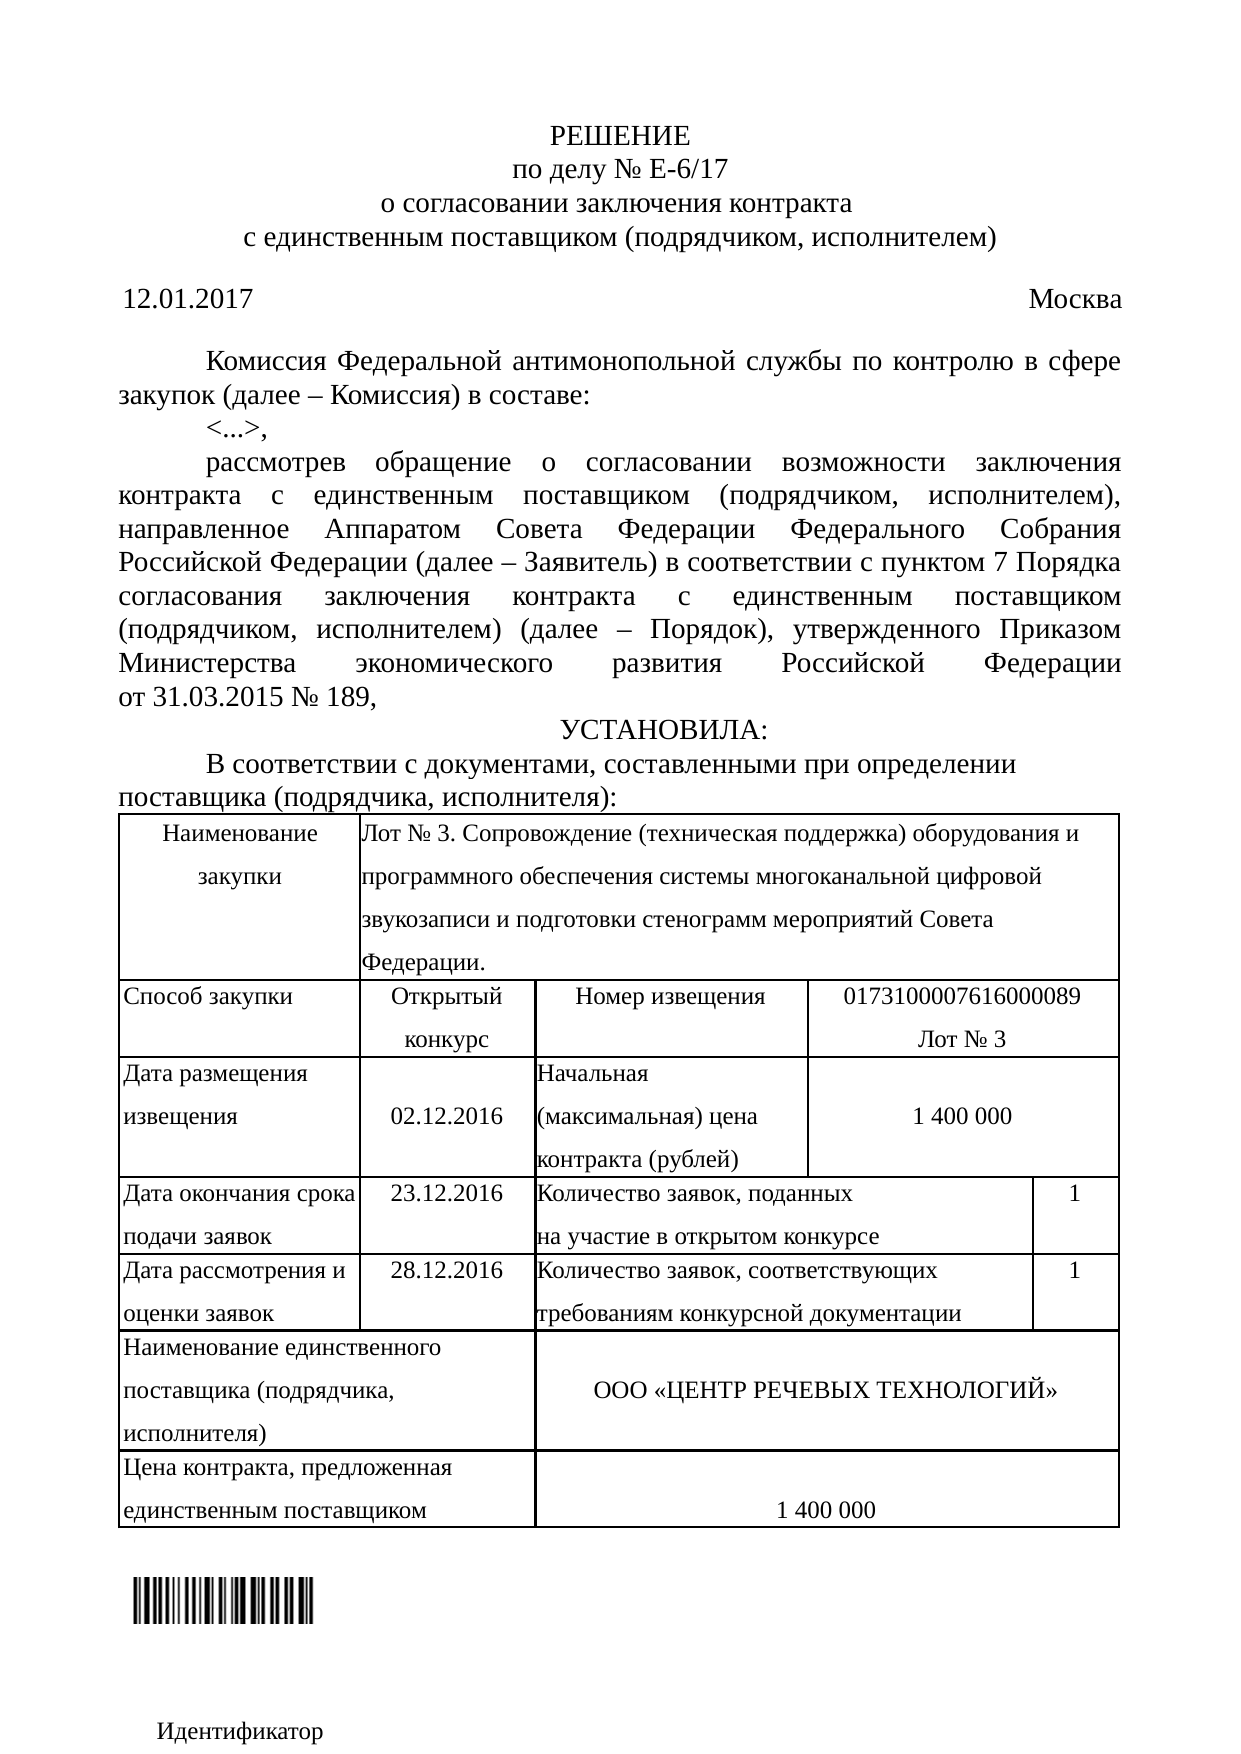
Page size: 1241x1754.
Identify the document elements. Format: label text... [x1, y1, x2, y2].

table_cell Цена контракта, предложенная единственным поставщиком [120, 1452, 534, 1526]
table_cell 28.12.2016 [361, 1255, 534, 1329]
table_cell 23.12.2016 [361, 1178, 534, 1253]
table_cell Наименование единственного поставщика (подрядчика, исполнителя) [120, 1332, 534, 1449]
table_cell Способ закупки [120, 981, 359, 1056]
table_cell Открытый конкурс [361, 981, 534, 1056]
table_cell Начальная (максимальная) цена контракта (рублей) [537, 1058, 807, 1176]
text 12.01.2017 Москва [118, 281, 1122, 314]
text УСТАНОВИЛА: [118, 712, 1122, 746]
table_cell 1 [1034, 1255, 1118, 1329]
table_cell 02.12.2016 [361, 1058, 534, 1176]
table_cell Дата рассмотрения и оценки заявок [120, 1255, 359, 1329]
table_cell Номер извещения [537, 981, 807, 1056]
table_cell Количество заявок, соответствующих требованиям конкурсной документации [537, 1255, 1032, 1329]
table_header Лот № 3. Сопровождение (техническая поддержка) оборудования и программного обеспечения системы многоканальной цифровой звукозаписи и подготовки стенограмм мероприятий Совета Федерации. [361, 815, 1118, 979]
table_cell 1 [1034, 1178, 1118, 1253]
text о согласовании заключения контракта [118, 185, 1122, 219]
text с единственным поставщиком (подрядчиком, исполнителем) [118, 219, 1122, 252]
table_cell Дата окончания срока подачи заявок [120, 1178, 359, 1253]
table_cell 1 400 000 [809, 1058, 1118, 1176]
table_cell Дата размещения извещения [120, 1058, 359, 1176]
text <...>, [118, 410, 1122, 444]
text по делу № Е-6/17 [118, 152, 1122, 185]
text рассмотрев обращение о согласовании возможности заключения контракта с единственным поставщиком (подрядчиком, исполнителем), направленное Аппаратом Совета Федерации Федерального Собрания Российской Федерации (далее – Заявитель) в соответствии с пунктом 7 Порядка согласования заключения контракта с единственным поставщиком (подрядчиком, исполнителем) (далее – Порядок), утвержденного Приказом Министерства экономического развития Российской Федерации от 31.03.2015 № 189, [118, 444, 1122, 712]
table_cell 0173100007616000089 Лот № 3 [809, 981, 1118, 1056]
table_cell Количество заявок, поданных на участие в открытом конкурсе [537, 1178, 1032, 1253]
picture [118, 1577, 331, 1624]
text РЕШЕНИЕ [118, 118, 1122, 152]
table_cell ООО «ЦЕНТР РЕЧЕВЫХ ТЕХНОЛОГИЙ» [537, 1332, 1118, 1449]
table_header Наименование закупки [120, 815, 359, 979]
text Комиссия Федеральной антимонопольной службы по контролю в сфере закупок (далее – Комиссия) в составе: [118, 343, 1122, 410]
table_cell 1 400 000 [537, 1452, 1118, 1526]
text В соответствии с документами, составленными при определении поставщика (подрядчика, исполнителя): [118, 746, 1122, 813]
